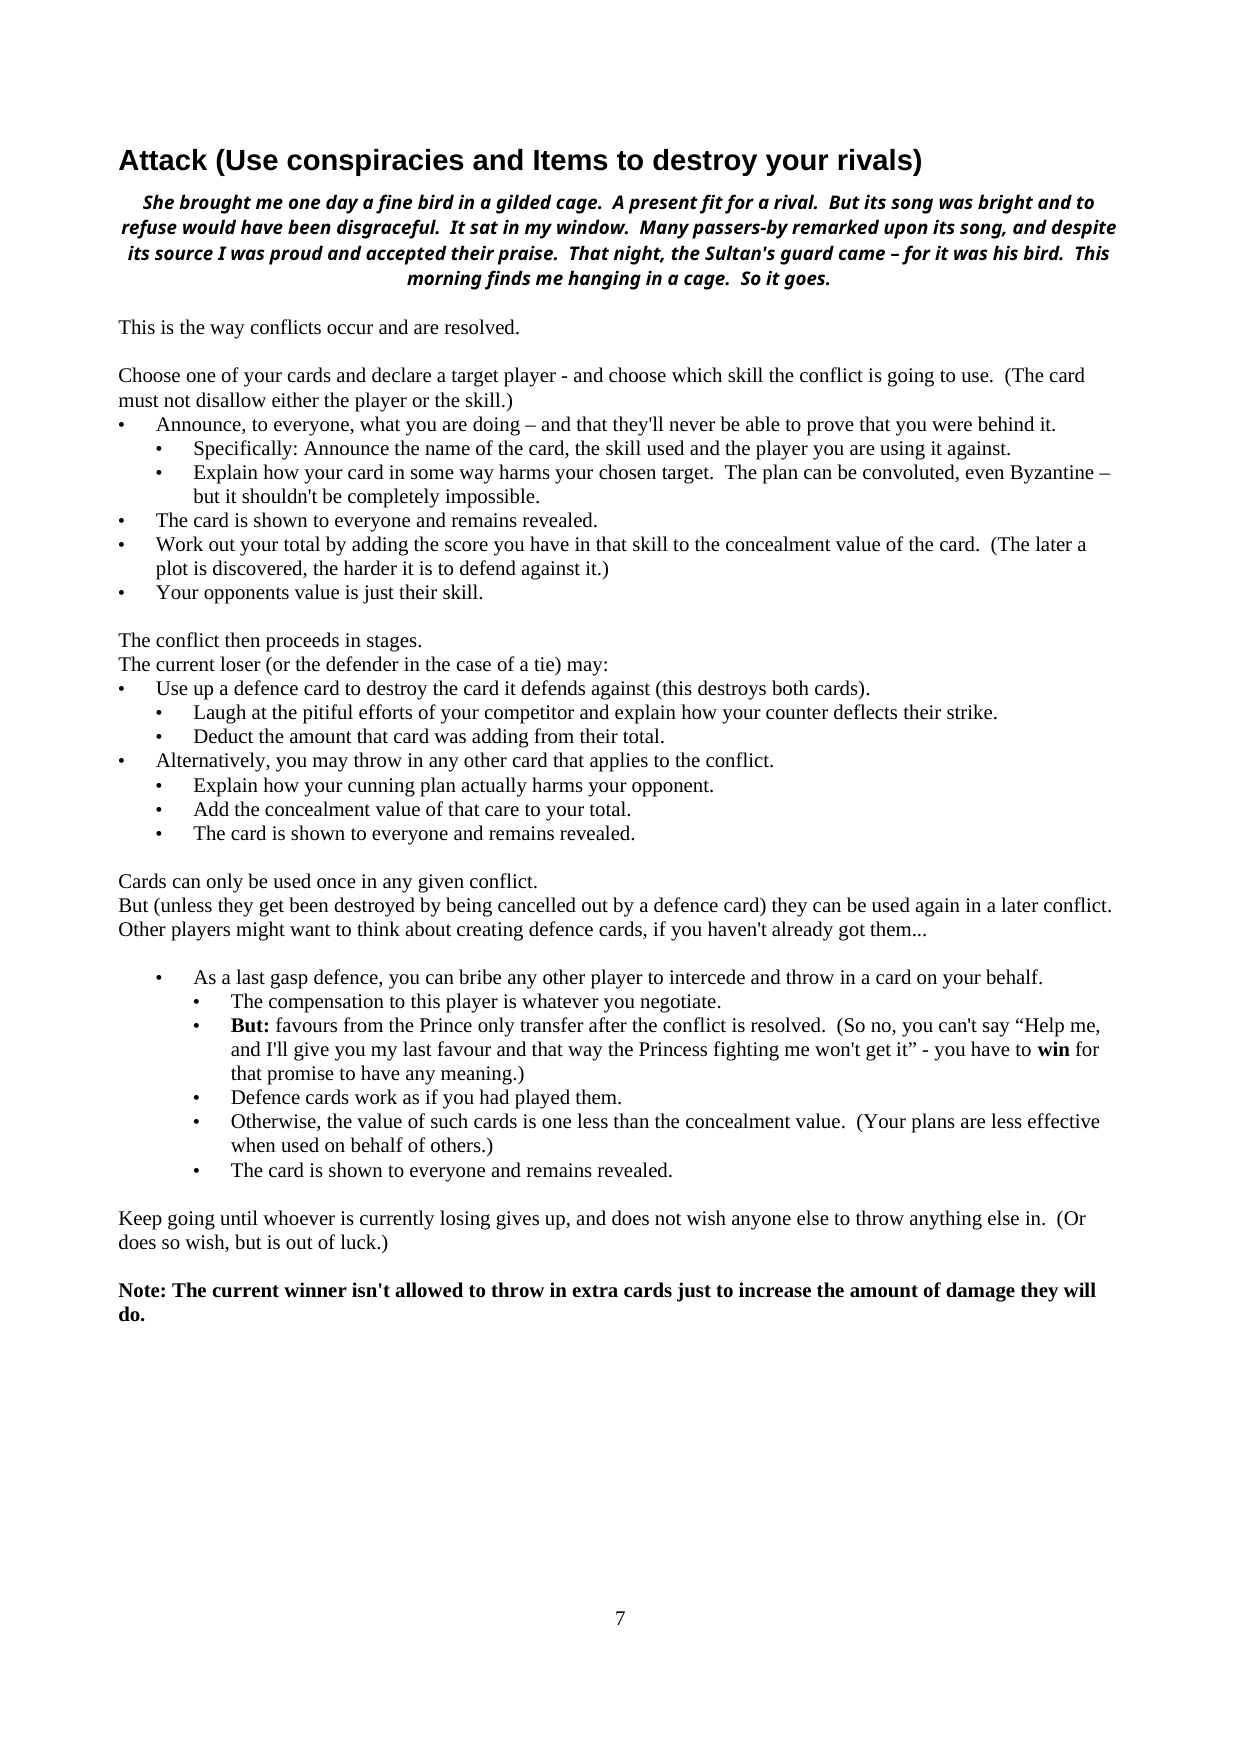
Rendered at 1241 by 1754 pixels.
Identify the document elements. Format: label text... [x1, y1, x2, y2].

list Explain how your cunning plan actually harms your opponent. [156, 772, 1122, 797]
list The card is shown to everyone and remains revealed. [156, 821, 1122, 845]
list Deduct the amount that card was adding from their total. [156, 724, 1122, 748]
list But: favours from the Prince only transfer after the conflict is resolved. (So no, you can't say “Help me, and I'll give you my last favour and that way the Princess fighting me won't get it” - you have to win for that promise to have any meaning.) [193, 1013, 1122, 1085]
text This is the way conflicts occur and are resolved. [118, 315, 1122, 339]
text The current loser (or the defender in the case of a tie) may: [118, 652, 1122, 676]
text The conflict then proceeds in stages. [118, 628, 1122, 652]
text Note: The current winner isn't allowed to throw in extra cards just to increase the amount of damage they will do. [118, 1278, 1122, 1326]
list Defence cards work as if you had played them. [193, 1085, 1122, 1109]
list The card is shown to everyone and remains revealed. [193, 1157, 1122, 1182]
list The card is shown to everyone and remains revealed. [118, 508, 1122, 532]
subtitle Attack (Use conspiracies and Items to destroy your rivals) [118, 143, 1122, 177]
list Otherwise, the value of such cards is one less than the concealment value. (Your plans are less effective when used on behalf of others.) [193, 1109, 1122, 1157]
text Choose one of your cards and declare a target player - and choose which skill the conflict is going to use. (The card must not disallow either the player or the skill.) [118, 363, 1122, 412]
text Keep going until whoever is currently losing gives up, and does not wish anyone else to throw anything else in. (Or does so wish, but is out of luck.) [118, 1206, 1122, 1254]
list Alternatively, you may throw in any other card that applies to the conflict. [118, 748, 1122, 772]
list Explain how your card in some way harms your chosen target. The plan can be convoluted, even Byzantine – but it shouldn't be completely impossible. [156, 460, 1122, 508]
list Specifically: Announce the name of the card, the skill used and the player you are using it against. [156, 436, 1122, 460]
text But (unless they get been destroyed by being cancelled out by a defence card) they can be used again in a later conflict. Other players might want to think about creating defence cards, if you haven't already got them... [118, 893, 1122, 941]
list Add the concealment value of that care to your total. [156, 797, 1122, 821]
list Use up a defence card to destroy the card it defends against (this destroys both cards). [118, 676, 1122, 700]
text Cards can only be used once in any given conflict. [118, 869, 1122, 893]
list Work out your total by adding the score you have in that skill to the concealment value of the card. (The later a plot is discovered, the harder it is to defend against it.) [118, 532, 1122, 580]
list As a last gasp defence, you can bribe any other player to intercede and throw in a card on your behalf. [156, 965, 1122, 989]
list Announce, to everyone, what you are doing – and that they'll never be able to prove that you were behind it. [118, 412, 1122, 436]
list Your opponents value is just their skill. [118, 580, 1122, 604]
list The compensation to this player is whatever you negotiate. [193, 989, 1122, 1013]
list Laugh at the pitiful efforts of your competitor and explain how your counter deflects their strike. [156, 700, 1122, 724]
text She brought me one day a fine bird in a gilded cage. A present fit for a rival. But its song was bright and to refuse would have been disgraceful. It sat in my window. Many passers-by remarked upon its song, and despite its source I was proud and accepted their praise. That night, the Sultan's guard came – for it was his bird. This morning finds me hanging in a cage. So it goes. [118, 189, 1122, 291]
